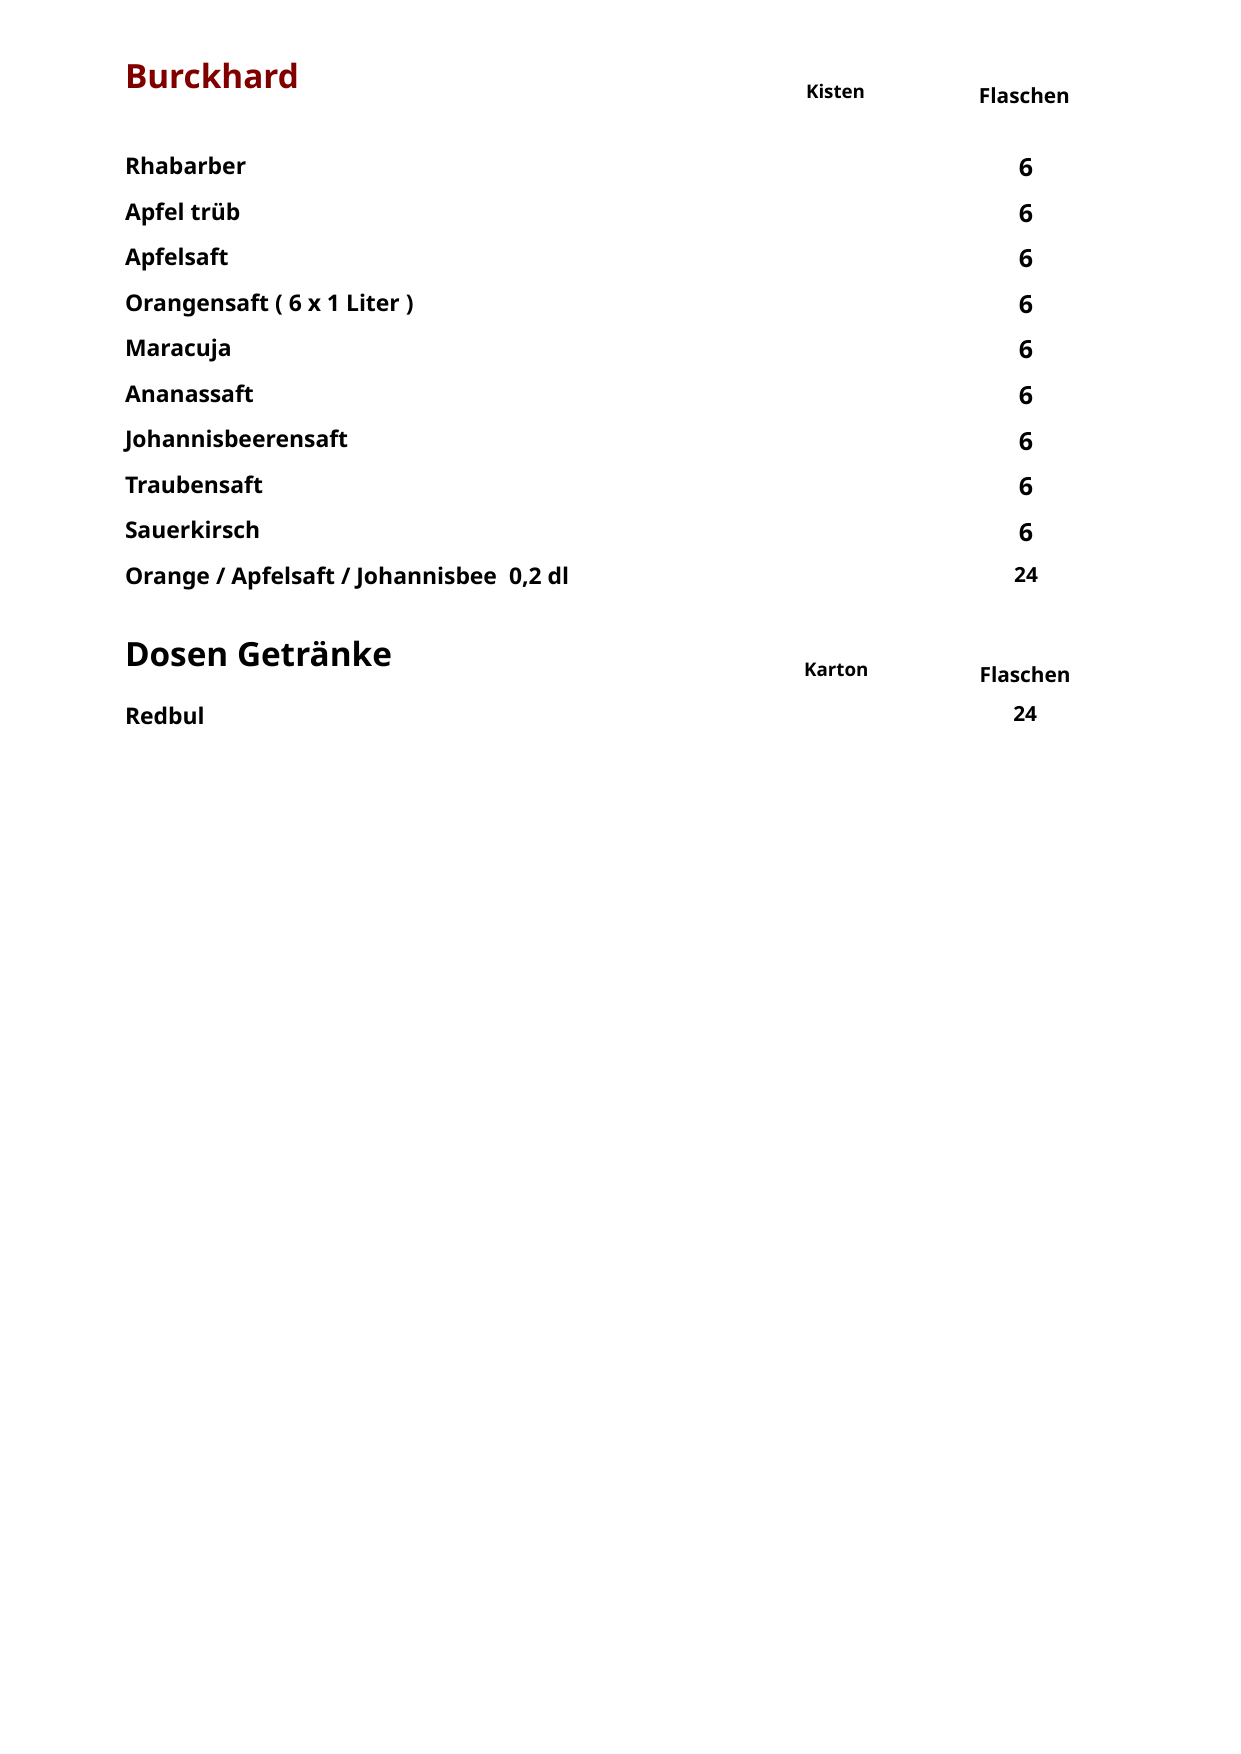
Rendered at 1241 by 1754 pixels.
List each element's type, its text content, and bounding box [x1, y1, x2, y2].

table_cell Traubensaft [119, 463, 748, 508]
table_cell 6 [930, 281, 1122, 326]
table_cell Redbul [119, 694, 744, 737]
table_header [749, 144, 930, 190]
table_cell Maracuja [119, 326, 748, 372]
table_header Rhabarber [119, 144, 748, 190]
table_cell Apfelsaft [119, 235, 748, 281]
table_cell [749, 326, 930, 372]
table_cell 6 [930, 326, 1122, 372]
table_cell [749, 509, 930, 554]
table_cell Orangensaft ( 6 x 1 Liter ) [119, 281, 748, 326]
table_cell 6 [930, 190, 1122, 235]
table_cell Orange / Apfelsaft / Johannisbee 0,2 dl [119, 554, 748, 597]
table_cell [749, 190, 930, 235]
table_cell Johannisbeerensaft [119, 418, 748, 463]
table_cell Ananassaft [119, 372, 748, 417]
table_cell [749, 372, 930, 417]
table_header 6 [930, 144, 1122, 190]
table_cell 6 [930, 235, 1122, 281]
table_cell 6 [930, 372, 1122, 417]
table_header Karton [744, 626, 928, 694]
table_cell Flaschen [927, 47, 1122, 116]
table_cell [749, 554, 930, 597]
table_header Dosen Getränke [119, 626, 744, 694]
table_cell Kisten [744, 47, 927, 116]
table_cell Sauerkirsch [119, 509, 748, 554]
table_cell [749, 463, 930, 508]
table_cell [749, 418, 930, 463]
table_cell [749, 235, 930, 281]
table_cell Apfel trüb [119, 190, 748, 235]
table_cell 6 [930, 509, 1122, 554]
table_cell 24 [930, 554, 1122, 597]
table_header Flaschen [928, 626, 1122, 694]
table_cell Burckhard [119, 47, 744, 116]
table_cell 6 [930, 418, 1122, 463]
table_cell [749, 281, 930, 326]
table_cell 6 [930, 463, 1122, 508]
table_cell 24 [928, 694, 1122, 737]
table_cell [744, 694, 928, 737]
